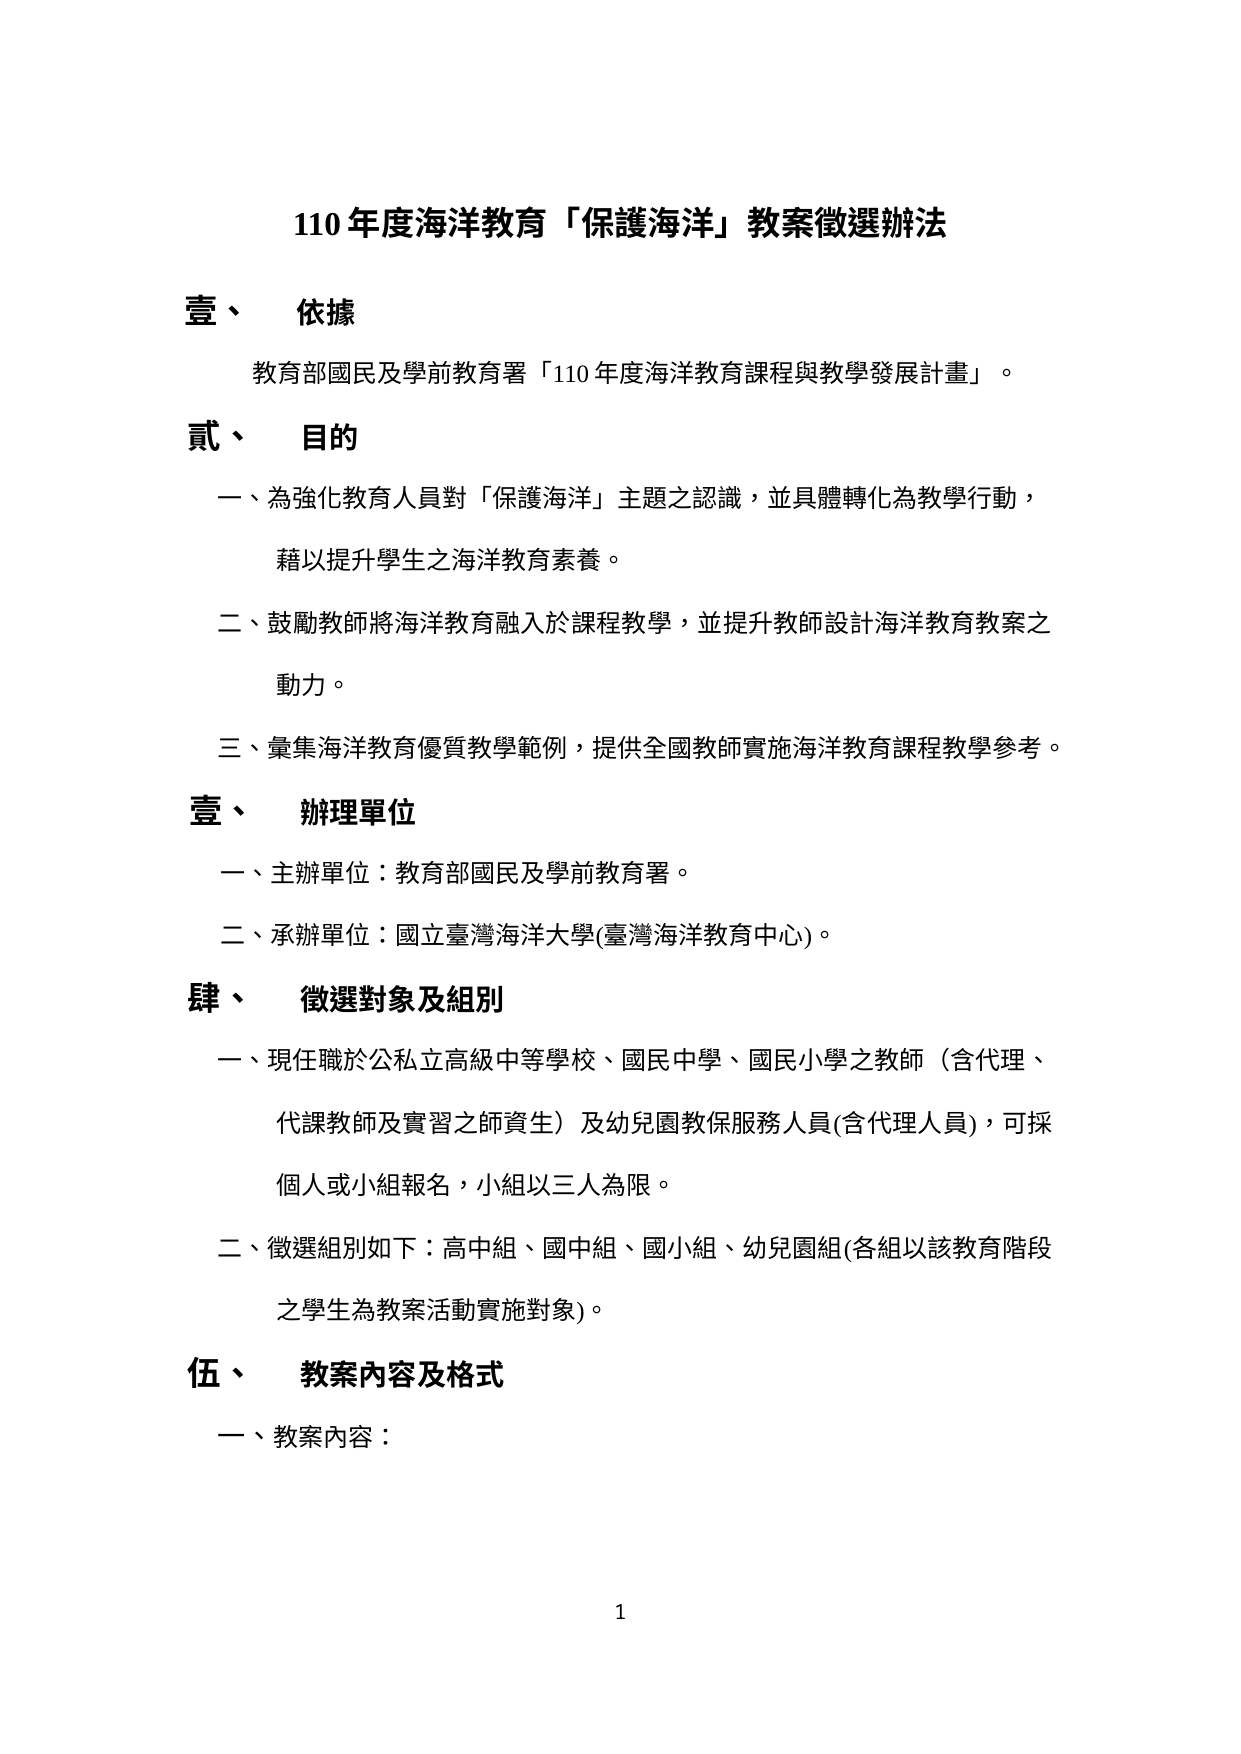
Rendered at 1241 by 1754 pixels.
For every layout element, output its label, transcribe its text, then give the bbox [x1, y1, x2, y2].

text 一、現任職於公私立高級中等學校、國民中學、國民小學之教師（含代理、代課教師及實習之師資生）及幼兒園教保服務人員(含代理人員)，可採個人或小組報名，小組以三人為限。 [217, 1017, 1053, 1204]
text 三、彙集海洋教育優質教學範例，提供全國教師實施海洋教育課程教學參考。 [217, 704, 1053, 767]
text 二、徵選組別如下：高中組、國中組、國小組、幼兒園組(各組以該教育階段之學生為教案活動實施對象)。 [217, 1204, 1053, 1329]
text 藉以提升學生之海洋教育素養。 [276, 517, 1053, 579]
list 徵選對象及組別 [187, 954, 1053, 1017]
list 教案內容： [217, 1392, 1053, 1454]
text 二、鼓勵教師將海洋教育融入於課程教學，並提升教師設計海洋教育教案之動力。 [217, 579, 1053, 704]
text 二、承辦單位：國立臺灣海洋大學(臺灣海洋教育中心)。 [220, 892, 1053, 954]
text 一、為強化教育人員對「保護海洋」主題之認識，並具體轉化為教學行動， [217, 454, 1053, 517]
list 教案內容及格式 [187, 1329, 1053, 1392]
text 110年度海洋教育「保護海洋」教案徵選辦法 [187, 179, 1053, 242]
list 依據 [184, 267, 1053, 329]
text 教育部國民及學前教育署「110年度海洋教育課程與教學發展計畫」。 [252, 329, 1053, 392]
list 辦理單位 [189, 767, 1053, 829]
list 目的 [187, 392, 1053, 454]
text 一、主辦單位：教育部國民及學前教育署。 [220, 829, 1053, 892]
